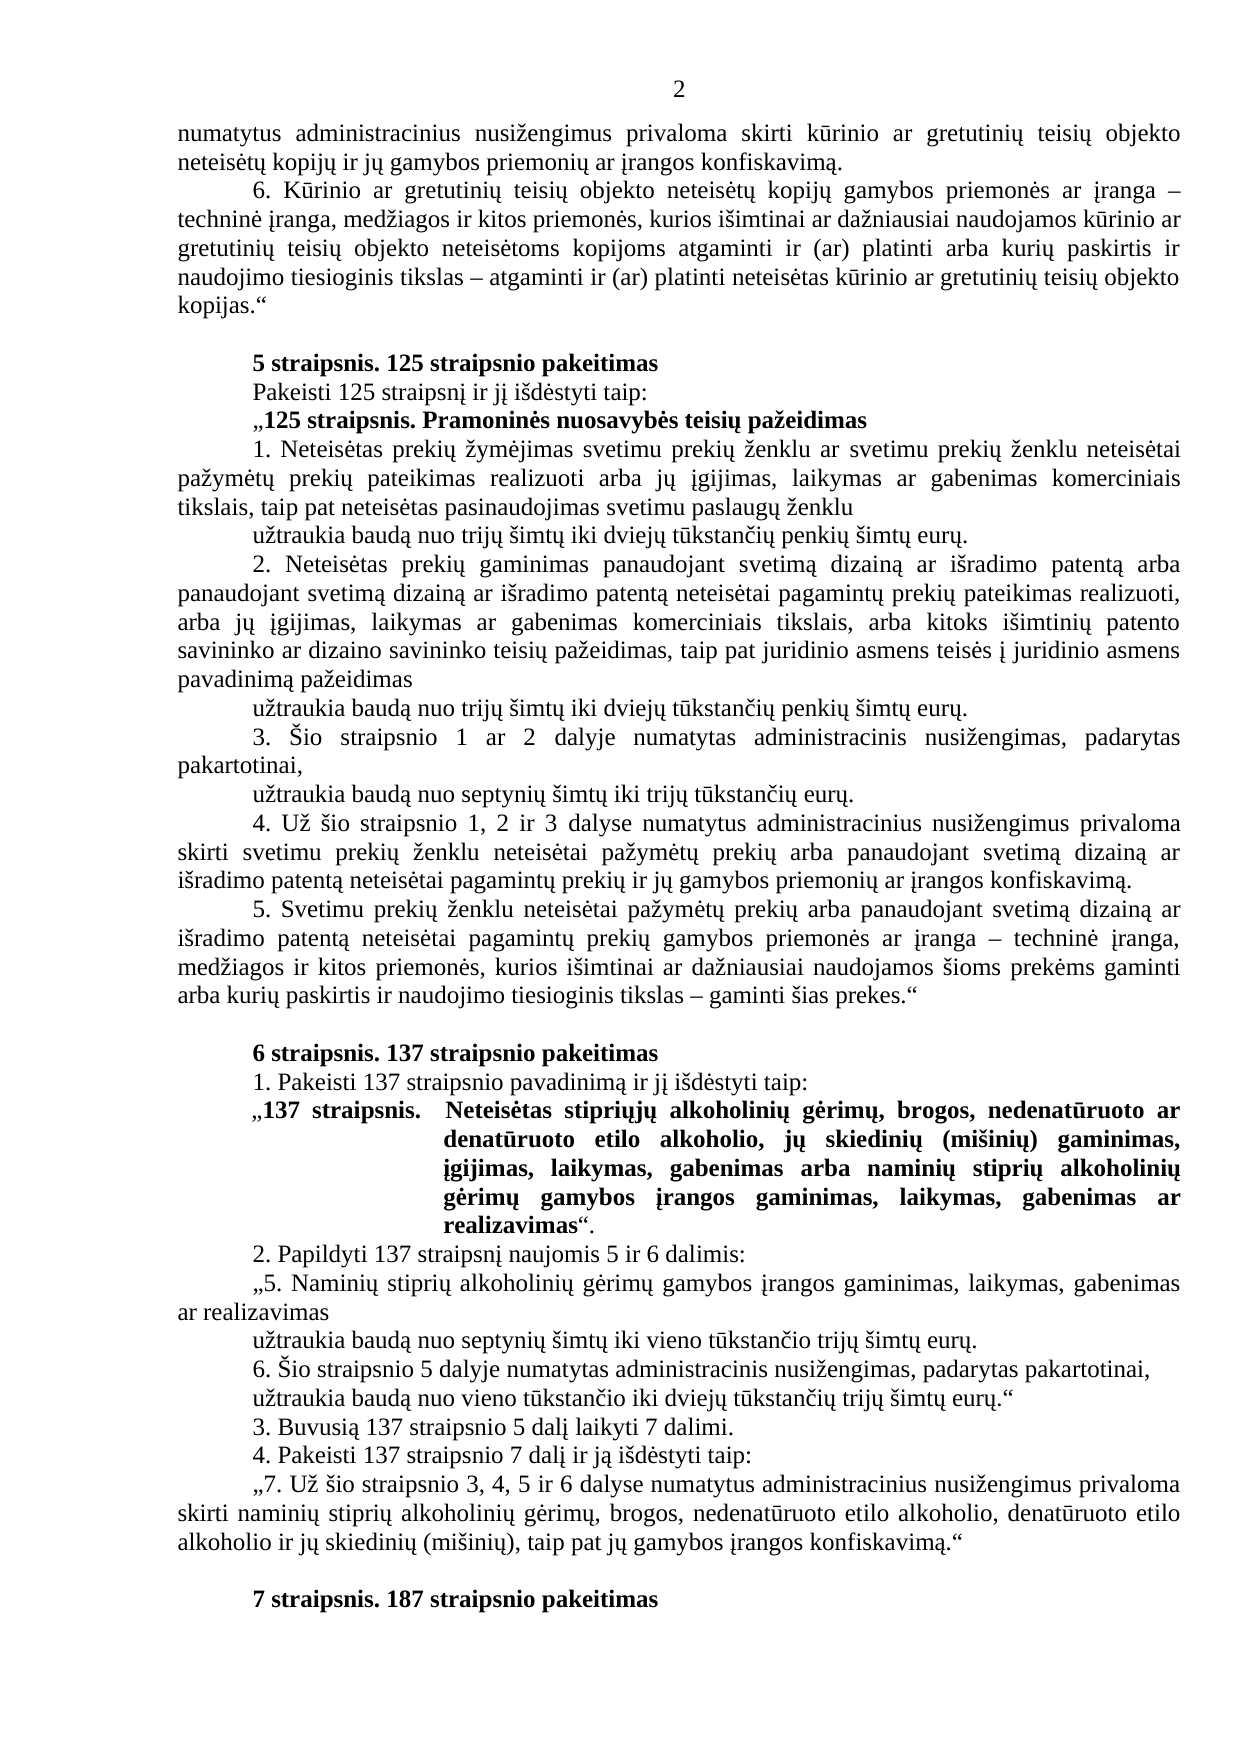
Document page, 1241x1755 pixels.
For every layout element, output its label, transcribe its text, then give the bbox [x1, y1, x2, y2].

text „137 straipsnis. Neteisėtas stipriųjų alkoholinių gėrimų, brogos, nedenatūruoto ar denatūruoto etilo alkoholio, jų skiedinių (mišinių) gaminimas, įgijimas, laikymas, gabenimas arba naminių stiprių alkoholinių gėrimų gamybos įrangos gaminimas, laikymas, gabenimas ar realizavimas“. [251, 1096, 1181, 1239]
text 3. Buvusią 137 straipsnio 5 dalį laikyti 7 dalimi. [177, 1412, 1181, 1441]
text 2. Papildyti 137 straipsnį naujomis 5 ir 6 dalimis: [177, 1239, 1181, 1268]
text numatytus administracinius nusižengimus privaloma skirti kūrinio ar gretutinių teisių objekto neteisėtų kopijų ir jų gamybos priemonių ar įrangos konfiskavimą. [177, 118, 1181, 176]
text užtraukia baudą nuo septynių šimtų iki trijų tūkstančių eurų. [177, 779, 1181, 808]
text 6. Šio straipsnio 5 dalyje numatytas administracinis nusižengimas, padarytas pakartotinai, [177, 1354, 1181, 1383]
text 4. Pakeisti 137 straipsnio 7 dalį ir ją išdėstyti taip: [177, 1441, 1181, 1469]
text užtraukia baudą nuo vieno tūkstančio iki dviejų tūkstančių trijų šimtų eurų.“ [177, 1383, 1181, 1412]
text 5. Svetimu prekių ženklu neteisėtai pažymėtų prekių arba panaudojant svetimą dizainą ar išradimo patentą neteisėtai pagamintų prekių gamybos priemonės ar įranga – techninė įranga, medžiagos ir kitos priemonės, kurios išimtinai ar dažniausiai naudojamos šioms prekėms gaminti arba kurių paskirtis ir naudojimo tiesioginis tikslas – gaminti šias prekes.“ [177, 894, 1181, 1009]
text 2. Neteisėtas prekių gaminimas panaudojant svetimą dizainą ar išradimo patentą arba panaudojant svetimą dizainą ar išradimo patentą neteisėtai pagamintų prekių pateikimas realizuoti, arba jų įgijimas, laikymas ar gabenimas komerciniais tikslais, arba kitoks išimtinių patento savininko ar dizaino savininko teisių pažeidimas, taip pat juridinio asmens teisės į juridinio asmens pavadinimą pažeidimas [177, 549, 1181, 693]
text užtraukia baudą nuo trijų šimtų iki dviejų tūkstančių penkių šimtų eurų. [177, 693, 1181, 722]
text 6 straipsnis. 137 straipsnio pakeitimas [177, 1038, 1181, 1067]
text Pakeisti 125 straipsnį ir jį išdėstyti taip: [177, 377, 1181, 406]
text 7 straipsnis. 187 straipsnio pakeitimas [177, 1584, 1181, 1613]
text 1. Neteisėtas prekių žymėjimas svetimu prekių ženklu ar svetimu prekių ženklu neteisėtai pažymėtų prekių pateikimas realizuoti arba jų įgijimas, laikymas ar gabenimas komerciniais tikslais, taip pat neteisėtas pasinaudojimas svetimu paslaugų ženklu [177, 434, 1181, 521]
text 3. Šio straipsnio 1 ar 2 dalyje numatytas administracinis nusižengimas, padarytas pakartotinai, [177, 722, 1181, 779]
text 5 straipsnis. 125 straipsnio pakeitimas [177, 348, 1181, 377]
text „125 straipsnis. Pramoninės nuosavybės teisių pažeidimas [177, 406, 1181, 434]
text užtraukia baudą nuo septynių šimtų iki vieno tūkstančio trijų šimtų eurų. [177, 1326, 1181, 1354]
text 6. Kūrinio ar gretutinių teisių objekto neteisėtų kopijų gamybos priemonės ar įranga – techninė įranga, medžiagos ir kitos priemonės, kurios išimtinai ar dažniausiai naudojamos kūrinio ar gretutinių teisių objekto neteisėtoms kopijoms atgaminti ir (ar) platinti arba kurių paskirtis ir naudojimo tiesioginis tikslas – atgaminti ir (ar) platinti neteisėtas kūrinio ar gretutinių teisių objekto kopijas.“ [177, 176, 1181, 319]
text „7. Už šio straipsnio 3, 4, 5 ir 6 dalyse numatytus administracinius nusižengimus privaloma skirti naminių stiprių alkoholinių gėrimų, brogos, nedenatūruoto etilo alkoholio, denatūruoto etilo alkoholio ir jų skiedinių (mišinių), taip pat jų gamybos įrangos konfiskavimą.“ [177, 1469, 1181, 1556]
text užtraukia baudą nuo trijų šimtų iki dviejų tūkstančių penkių šimtų eurų. [177, 521, 1181, 549]
text 4. Už šio straipsnio 1, 2 ir 3 dalyse numatytus administracinius nusižengimus privaloma skirti svetimu prekių ženklu neteisėtai pažymėtų prekių arba panaudojant svetimą dizainą ar išradimo patentą neteisėtai pagamintų prekių ir jų gamybos priemonių ar įrangos konfiskavimą. [177, 808, 1181, 894]
text 1. Pakeisti 137 straipsnio pavadinimą ir jį išdėstyti taip: [177, 1067, 1181, 1096]
text „5. Naminių stiprių alkoholinių gėrimų gamybos įrangos gaminimas, laikymas, gabenimas ar realizavimas [177, 1268, 1181, 1326]
